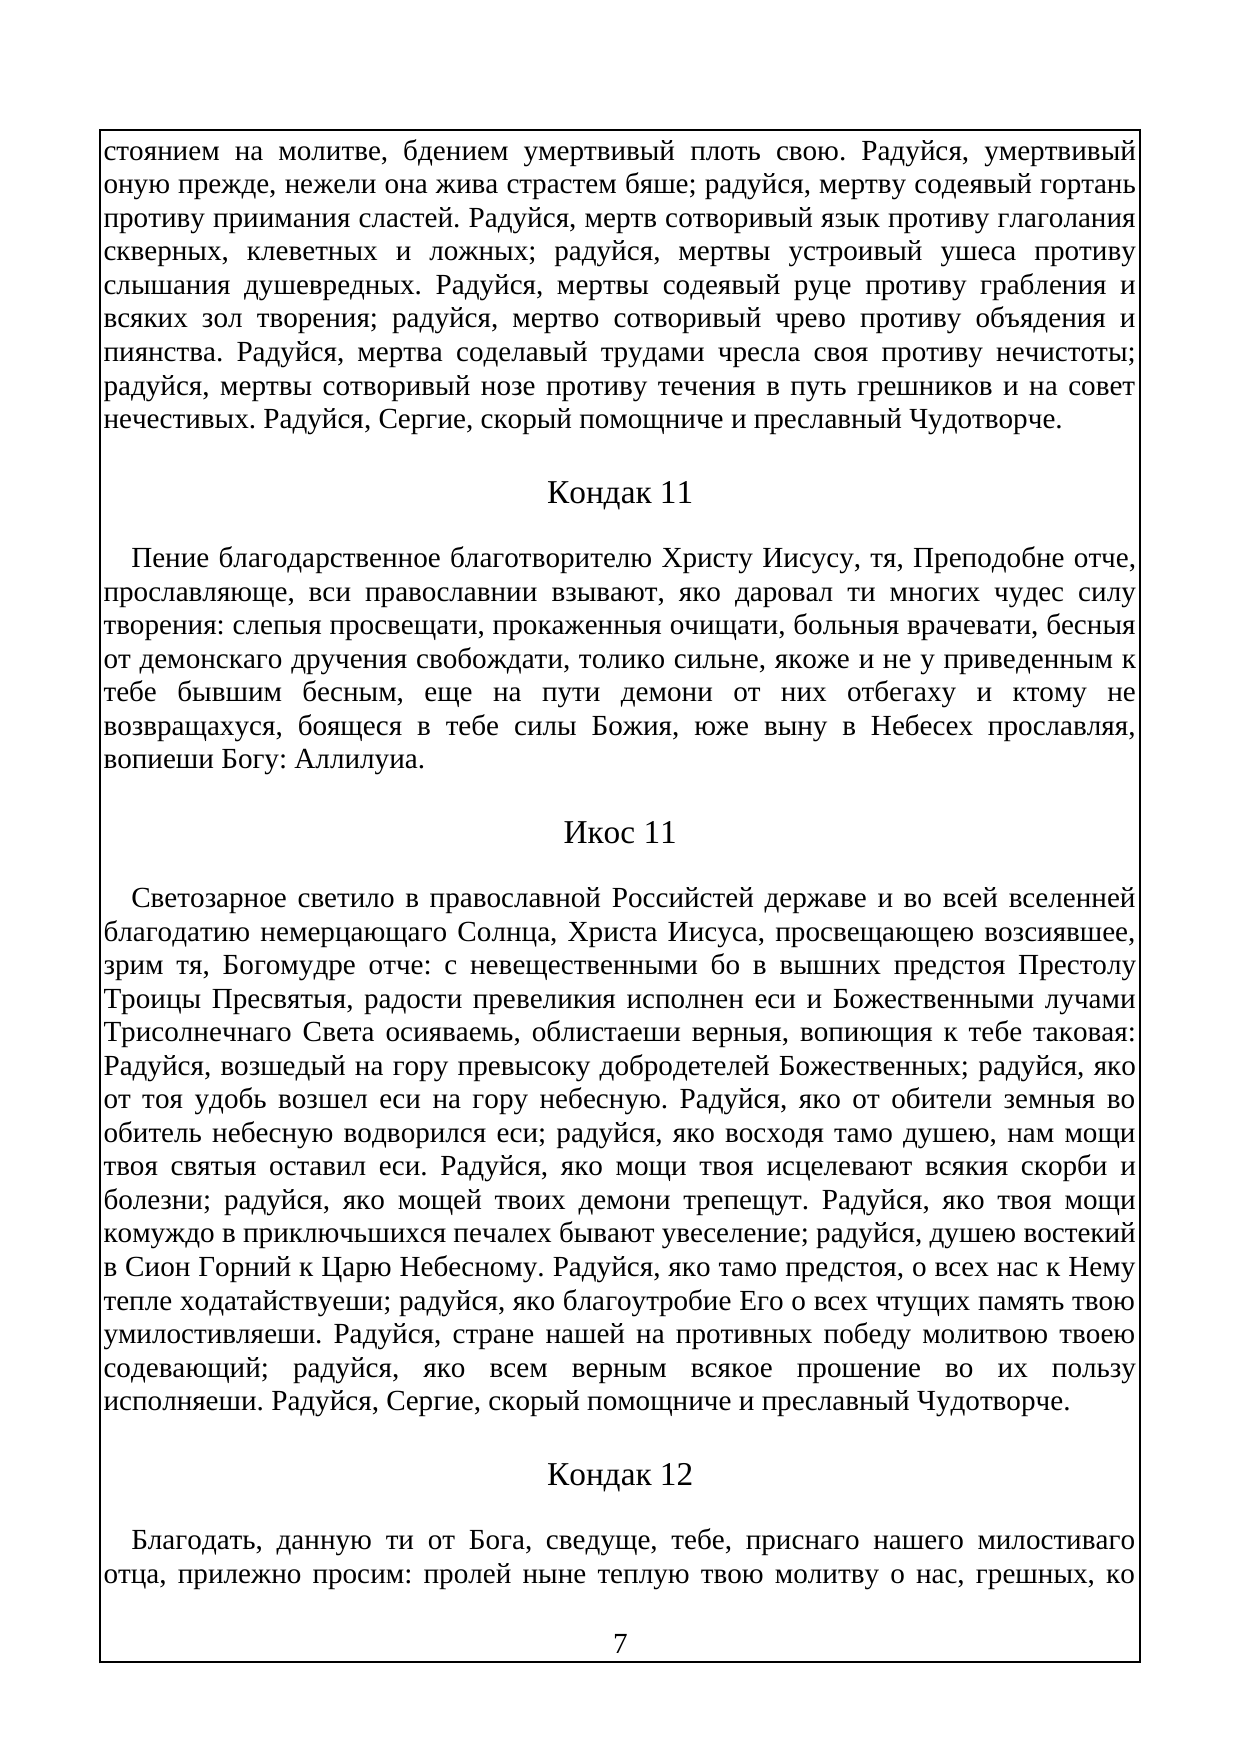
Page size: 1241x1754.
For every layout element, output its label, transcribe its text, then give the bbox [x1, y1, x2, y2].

subtitle Икос 11 [103, 812, 1137, 851]
subtitle Кондак 11 [103, 472, 1137, 511]
text стоянием на молитве, бдением умертвивый плоть свою. Радуйся, умертвивый оную прежде, нежели она жива страстем бяше; радуйся, мертву содеявый гортань противу приимания сластей. Радуйся, мертв сотворивый язык противу глаголания скверных, клеветных и ложных; радуйся, мертвы устроивый ушеса противу слышания душевредных. Радуйся, мертвы содеявый руце противу грабления и всяких зол творения; радуйся, мертво сотворивый чрево противу объядения и пиянства. Радуйся, мертва соделавый трудами чресла своя противу нечистоты; радуйся, мертвы сотворивый нозе противу течения в путь грешников и на совет нечестивых. Радуйся, Сергие, скорый помощниче и преславный Чудотворче. [103, 133, 1137, 435]
text Благодать, данную ти от Бога, сведуще, тебе, приснаго нашего милостиваго отца, прилежно просим: пролей ныне теплую твою молитву о нас, грешных, ко [103, 1522, 1137, 1589]
text Светозарное светило в православной Российстей державе и во всей вселенней благодатию немерцающаго Солнца, Христа Иисуса, просвещающею возсиявшее, зрим тя, Богомудре отче: с невещественными бо в вышних предстоя Престолу Троицы Пресвятыя, радости превеликия исполнен еси и Божественными лучами Трисолнечнаго Света осияваемь, облистаеши верныя, вопиющия к тебе таковая: Радуйся, возшедый на гору превысоку добродетелей Божественных; радуйся, яко от тоя удобь возшел еси на гору небесную. Радуйся, яко от обители земныя во обитель небесную водворился еси; радуйся, яко восходя тамо душею, нам мощи твоя святыя оставил еси. Радуйся, яко мощи твоя исцелевают всякия скорби и болезни; радуйся, яко мощей твоих демони трепещут. Радуйся, яко твоя мощи комуждо в приключьшихся печалех бывают увеселение; радуйся, душею востекий в Сион Горний к Царю Небесному. Радуйся, яко тамо предстоя, о всех нас к Нему тепле ходатайствуеши; радуйся, яко благоутробие Его о всех чтущих память твою умилостивляеши. Радуйся, стране нашей на противных победу молитвою твоею содевающий; радуйся, яко всем верным всякое прошение во их пользу исполняеши. Радуйся, Сергие, скорый помощниче и преславный Чудотворче. [103, 880, 1137, 1417]
text Пение благодарственное благотворителю Христу Иисусу, тя, Преподобне отче, прославляюще, вси православнии взывают, яко даровал ти многих чудес силу творения: слепыя просвещати, прокаженныя очищати, больныя врачевати, бесныя от демонскаго дручения свобождати, толико сильне, якоже и не у приведенным к тебе бывшим бесным, еще на пути демони от них отбегаху и ктому не возвращахуся, боящеся в тебе силы Божия, юже выну в Небесех прославляя, вопиеши Богу: Аллилуиа. [103, 540, 1137, 775]
subtitle Кондак 12 [103, 1454, 1137, 1493]
